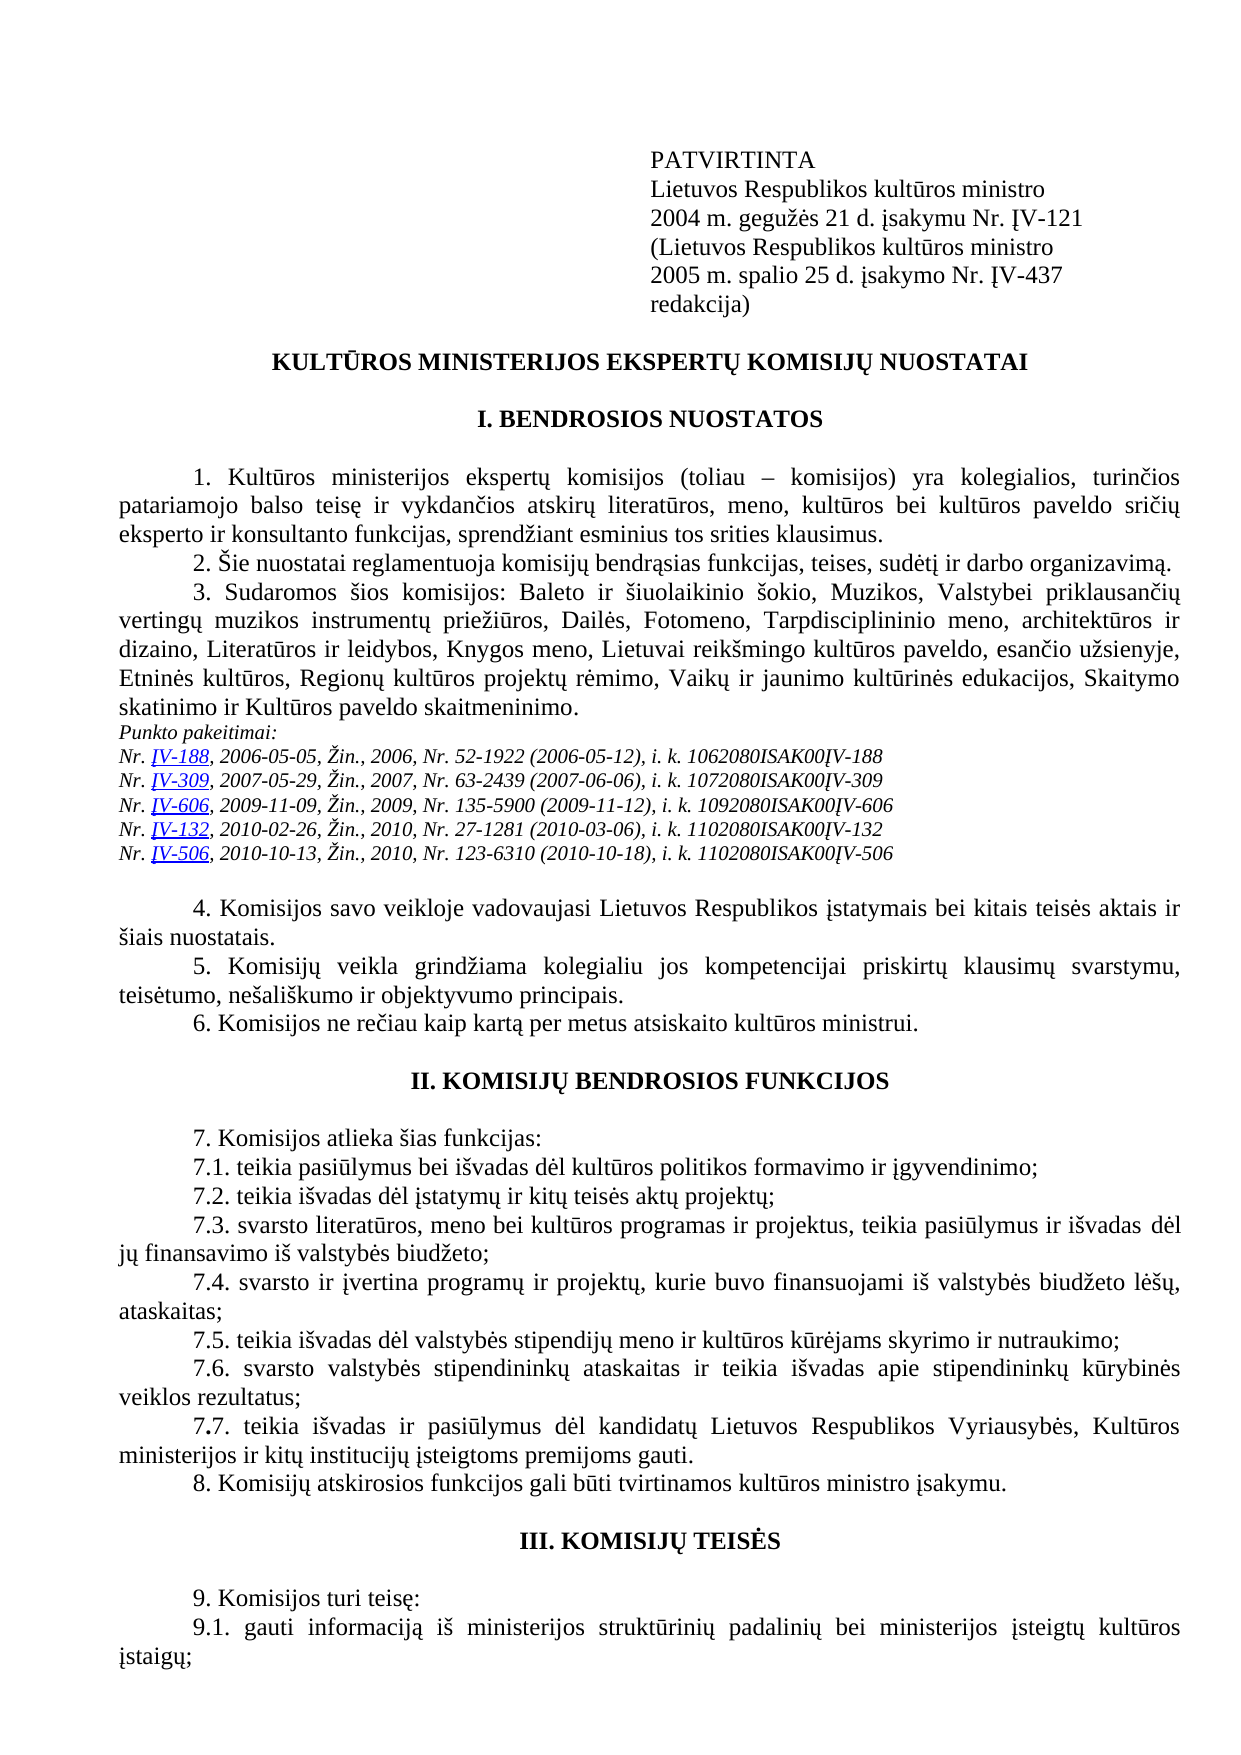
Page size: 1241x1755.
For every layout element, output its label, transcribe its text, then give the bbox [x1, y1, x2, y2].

text 9. Komisijos turi teisę: [119, 1583, 1181, 1612]
text 2005 m. spalio 25 d. įsakymo Nr. ĮV-437 [119, 260, 1181, 289]
text 2004 m. gegužės 21 d. įsakymu Nr. ĮV-121 [119, 203, 1181, 232]
text II. KOMISIJŲ BENDROSIOS FUNKCIJOS [119, 1066, 1181, 1095]
text (Lietuvos Respublikos kultūros ministro [119, 232, 1181, 260]
text 4. Komisijos savo veikloje vadovaujasi Lietuvos Respublikos įstatymais bei kitais teisės aktais ir šiais nuostatais. [119, 893, 1181, 951]
text I. BENDROSIOS NUOSTATOS [119, 404, 1181, 433]
text 7.7. teikia išvadas ir pasiūlymus dėl kandidatų Lietuvos Respublikos Vyriausybės, Kultūros ministerijos ir kitų institucijų įsteigtoms premijoms gauti. [119, 1411, 1181, 1468]
text redakcija) [119, 289, 1181, 318]
text Nr. ĮV-606, 2009-11-09, Žin., 2009, Nr. 135-5900 (2009-11-12), i. k. 1092080ISAK00ĮV-606 [119, 792, 1181, 817]
text 7.1. teikia pasiūlymus bei išvadas dėl kultūros politikos formavimo ir įgyvendinimo; [119, 1152, 1181, 1181]
text PATVIRTINTA [119, 145, 1181, 174]
text 2. Šie nuostatai reglamentuoja komisijų bendrąsias funkcijas, teises, sudėtį ir darbo organizavimą. [119, 548, 1181, 577]
text 7.6. svarsto valstybės stipendininkų ataskaitas ir teikia išvadas apie stipendininkų kūrybinės veiklos rezultatus; [119, 1353, 1181, 1411]
text 7.5. teikia išvadas dėl valstybės stipendijų meno ir kultūros kūrėjams skyrimo ir nutraukimo; [119, 1325, 1181, 1353]
text 6. Komisijos ne rečiau kaip kartą per metus atsiskaito kultūros ministrui. [119, 1008, 1181, 1037]
text 5. Komisijų veikla grindžiama kolegialiu jos kompetencijai priskirtų klausimų svarstymu, teisėtumo, nešališkumo ir objektyvumo principais. [119, 951, 1181, 1008]
text 1. Kultūros ministerijos ekspertų komisijos (toliau – komisijos) yra kolegialios, turinčios patariamojo balso teisę ir vykdančios atskirų literatūros, meno, kultūros bei kultūros paveldo sričių eksperto ir konsultanto funkcijas, sprendžiant esminius tos srities klausimus. [119, 462, 1181, 548]
text 7. Komisijos atlieka šias funkcijas: [119, 1123, 1181, 1152]
text Lietuvos Respublikos kultūros ministro [119, 174, 1181, 203]
text III. KOMISIJŲ TEISĖS [119, 1526, 1181, 1555]
text Nr. ĮV-506, 2010-10-13, Žin., 2010, Nr. 123-6310 (2010-10-18), i. k. 1102080ISAK00ĮV-506 [119, 841, 1181, 865]
text 7.3. svarsto literatūros, meno bei kultūros programas ir projektus, teikia pasiūlymus ir išvadas dėl jų finansavimo iš valstybės biudžeto; [119, 1210, 1181, 1267]
text 7.4. svarsto ir įvertina programų ir projektų, kurie buvo finansuojami iš valstybės biudžeto lėšų, ataskaitas; [119, 1267, 1181, 1325]
text Nr. ĮV-309, 2007-05-29, Žin., 2007, Nr. 63-2439 (2007-06-06), i. k. 1072080ISAK00ĮV-309 [119, 768, 1181, 792]
text 8. Komisijų atskirosios funkcijos gali būti tvirtinamos kultūros ministro įsakymu. [119, 1468, 1181, 1497]
text 9.1. gauti informaciją iš ministerijos struktūrinių padalinių bei ministerijos įsteigtų kultūros įstaigų; [119, 1612, 1181, 1670]
text Nr. ĮV-188, 2006-05-05, Žin., 2006, Nr. 52-1922 (2006-05-12), i. k. 1062080ISAK00ĮV-188 [119, 744, 1181, 768]
text 7.2. teikia išvadas dėl įstatymų ir kitų teisės aktų projektų; [119, 1181, 1181, 1210]
text Nr. ĮV-132, 2010-02-26, Žin., 2010, Nr. 27-1281 (2010-03-06), i. k. 1102080ISAK00ĮV-132 [119, 817, 1181, 841]
text KULTŪROS MINISTERIJOS EKSPERTŲ KOMISIJŲ NUOSTATAI [119, 347, 1181, 375]
text Punkto pakeitimai: [119, 720, 1181, 744]
text 3. Sudaromos šios komisijos: Baleto ir šiuolaikinio šokio, Muzikos, Valstybei priklausančių vertingų muzikos instrumentų priežiūros, Dailės, Fotomeno, Tarpdisciplininio meno, architektūros ir dizaino, Literatūros ir leidybos, Knygos meno, Lietuvai reikšmingo kultūros paveldo, esančio užsienyje, Etninės kultūros, Regionų kultūros projektų rėmimo, Vaikų ir jaunimo kultūrinės edukacijos, Skaitymo skatinimo ir Kultūros paveldo skaitmeninimo. [119, 577, 1181, 720]
